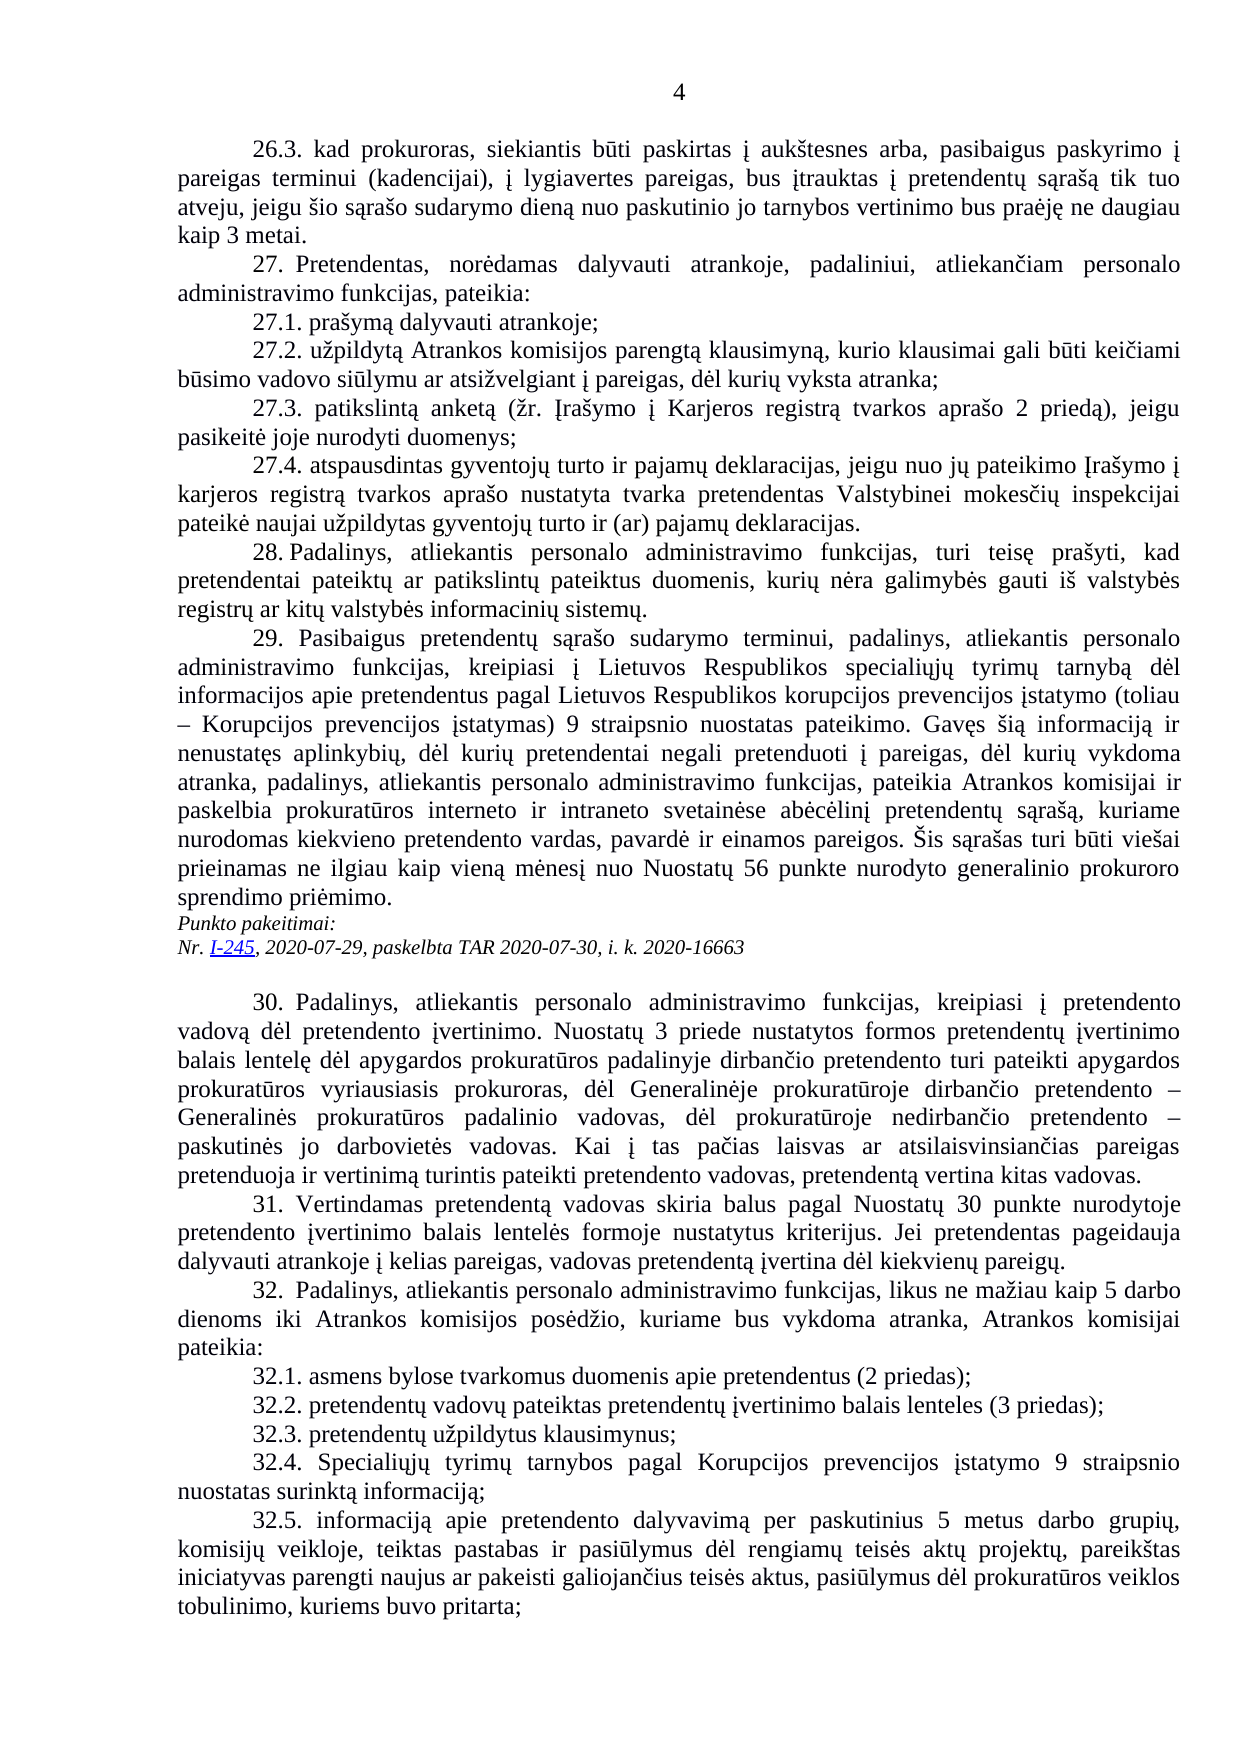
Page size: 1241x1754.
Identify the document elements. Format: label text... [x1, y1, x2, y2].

text 32.3. pretendentų užpildytus klausimynus; [177, 1419, 1181, 1447]
text 30. Padalinys, atliekantis personalo administravimo funkcijas, kreipiasi į pretendento vadovą dėl pretendento įvertinimo. Nuostatų 3 priede nustatytos formos pretendentų įvertinimo balais lentelę dėl apygardos prokuratūros padalinyje dirbančio pretendento turi pateikti apygardos prokuratūros vyriausiasis prokuroras, dėl Generalinėje prokuratūroje dirbančio pretendento – Generalinės prokuratūros padalinio vadovas, dėl prokuratūroje nedirbančio pretendento – paskutinės jo darbovietės vadovas. Kai į tas pačias laisvas ar atsilaisvinsiančias pareigas pretenduoja ir vertinimą turintis pateikti pretendento vadovas, pretendentą vertina kitas vadovas. [177, 987, 1181, 1189]
text Nr. I-245, 2020-07-29, paskelbta TAR 2020-07-30, i. k. 2020-16663 [177, 934, 1181, 959]
text 32. Padalinys, atliekantis personalo administravimo funkcijas, likus ne mažiau kaip 5 darbo dienoms iki Atrankos komisijos posėdžio, kuriame bus vykdoma atranka, Atrankos komisijai pateikia: [177, 1275, 1181, 1361]
text 26.3. kad prokuroras, siekiantis būti paskirtas į aukštesnes arba, pasibaigus paskyrimo į pareigas terminui (kadencijai), į lygiavertes pareigas, bus įtrauktas į pretendentų sąrašą tik tuo atveju, jeigu šio sąrašo sudarymo dieną nuo paskutinio jo tarnybos vertinimo bus praėję ne daugiau kaip 3 metai. [177, 134, 1181, 249]
text 27.1. prašymą dalyvauti atrankoje; [177, 307, 1181, 336]
text 27. Pretendentas, norėdamas dalyvauti atrankoje, padaliniui, atliekančiam personalo administravimo funkcijas, pateikia: [177, 249, 1181, 307]
text 32.4. Specialiųjų tyrimų tarnybos pagal Korupcijos prevencijos įstatymo 9 straipsnio nuostatas surinktą informaciją; [177, 1447, 1181, 1505]
text 32.2. pretendentų vadovų pateiktas pretendentų įvertinimo balais lenteles (3 priedas); [177, 1390, 1181, 1419]
text 32.5. informaciją apie pretendento dalyvavimą per paskutinius 5 metus darbo grupių, komisijų veikloje, teiktas pastabas ir pasiūlymus dėl rengiamų teisės aktų projektų, pareikštas iniciatyvas parengti naujus ar pakeisti galiojančius teisės aktus, pasiūlymus dėl prokuratūros veiklos tobulinimo, kuriems buvo pritarta; [177, 1505, 1181, 1620]
text 27.4. atspausdintas gyventojų turto ir pajamų deklaracijas, jeigu nuo jų pateikimo Įrašymo į karjeros registrą tvarkos aprašo nustatyta tvarka pretendentas Valstybinei mokesčių inspekcijai pateikė naujai užpildytas gyventojų turto ir (ar) pajamų deklaracijas. [177, 451, 1181, 537]
text 27.2. užpildytą Atrankos komisijos parengtą klausimyną, kurio klausimai gali būti keičiami būsimo vadovo siūlymu ar atsižvelgiant į pareigas, dėl kurių vyksta atranka; [177, 336, 1181, 393]
text 32.1. asmens bylose tvarkomus duomenis apie pretendentus (2 priedas); [177, 1361, 1181, 1390]
text 31. Vertindamas pretendentą vadovas skiria balus pagal Nuostatų 30 punkte nurodytoje pretendento įvertinimo balais lentelės formoje nustatytus kriterijus. Jei pretendentas pageidauja dalyvauti atrankoje į kelias pareigas, vadovas pretendentą įvertina dėl kiekvienų pareigų. [177, 1189, 1181, 1275]
text Punkto pakeitimai: [177, 911, 1181, 934]
text 28. Padalinys, atliekantis personalo administravimo funkcijas, turi teisę prašyti, kad pretendentai pateiktų ar patikslintų pateiktus duomenis, kurių nėra galimybės gauti iš valstybės registrų ar kitų valstybės informacinių sistemų. [177, 537, 1181, 623]
text 27.3. patikslintą anketą (žr. Įrašymo į Karjeros registrą tvarkos aprašo 2 priedą), jeigu pasikeitė joje nurodyti duomenys; [177, 393, 1181, 451]
text 29. Pasibaigus pretendentų sąrašo sudarymo terminui, padalinys, atliekantis personalo administravimo funkcijas, kreipiasi į Lietuvos Respublikos specialiųjų tyrimų tarnybą dėl informacijos apie pretendentus pagal Lietuvos Respublikos korupcijos prevencijos įstatymo (toliau – Korupcijos prevencijos įstatymas) 9 straipsnio nuostatas pateikimo. Gavęs šią informaciją ir nenustatęs aplinkybių, dėl kurių pretendentai negali pretenduoti į pareigas, dėl kurių vykdoma atranka, padalinys, atliekantis personalo administravimo funkcijas, pateikia Atrankos komisijai ir paskelbia prokuratūros interneto ir intraneto svetainėse abėcėlinį pretendentų sąrašą, kuriame nurodomas kiekvieno pretendento vardas, pavardė ir einamos pareigos. Šis sąrašas turi būti viešai prieinamas ne ilgiau kaip vieną mėnesį nuo Nuostatų 56 punkte nurodyto generalinio prokuroro sprendimo priėmimo. [177, 623, 1181, 911]
